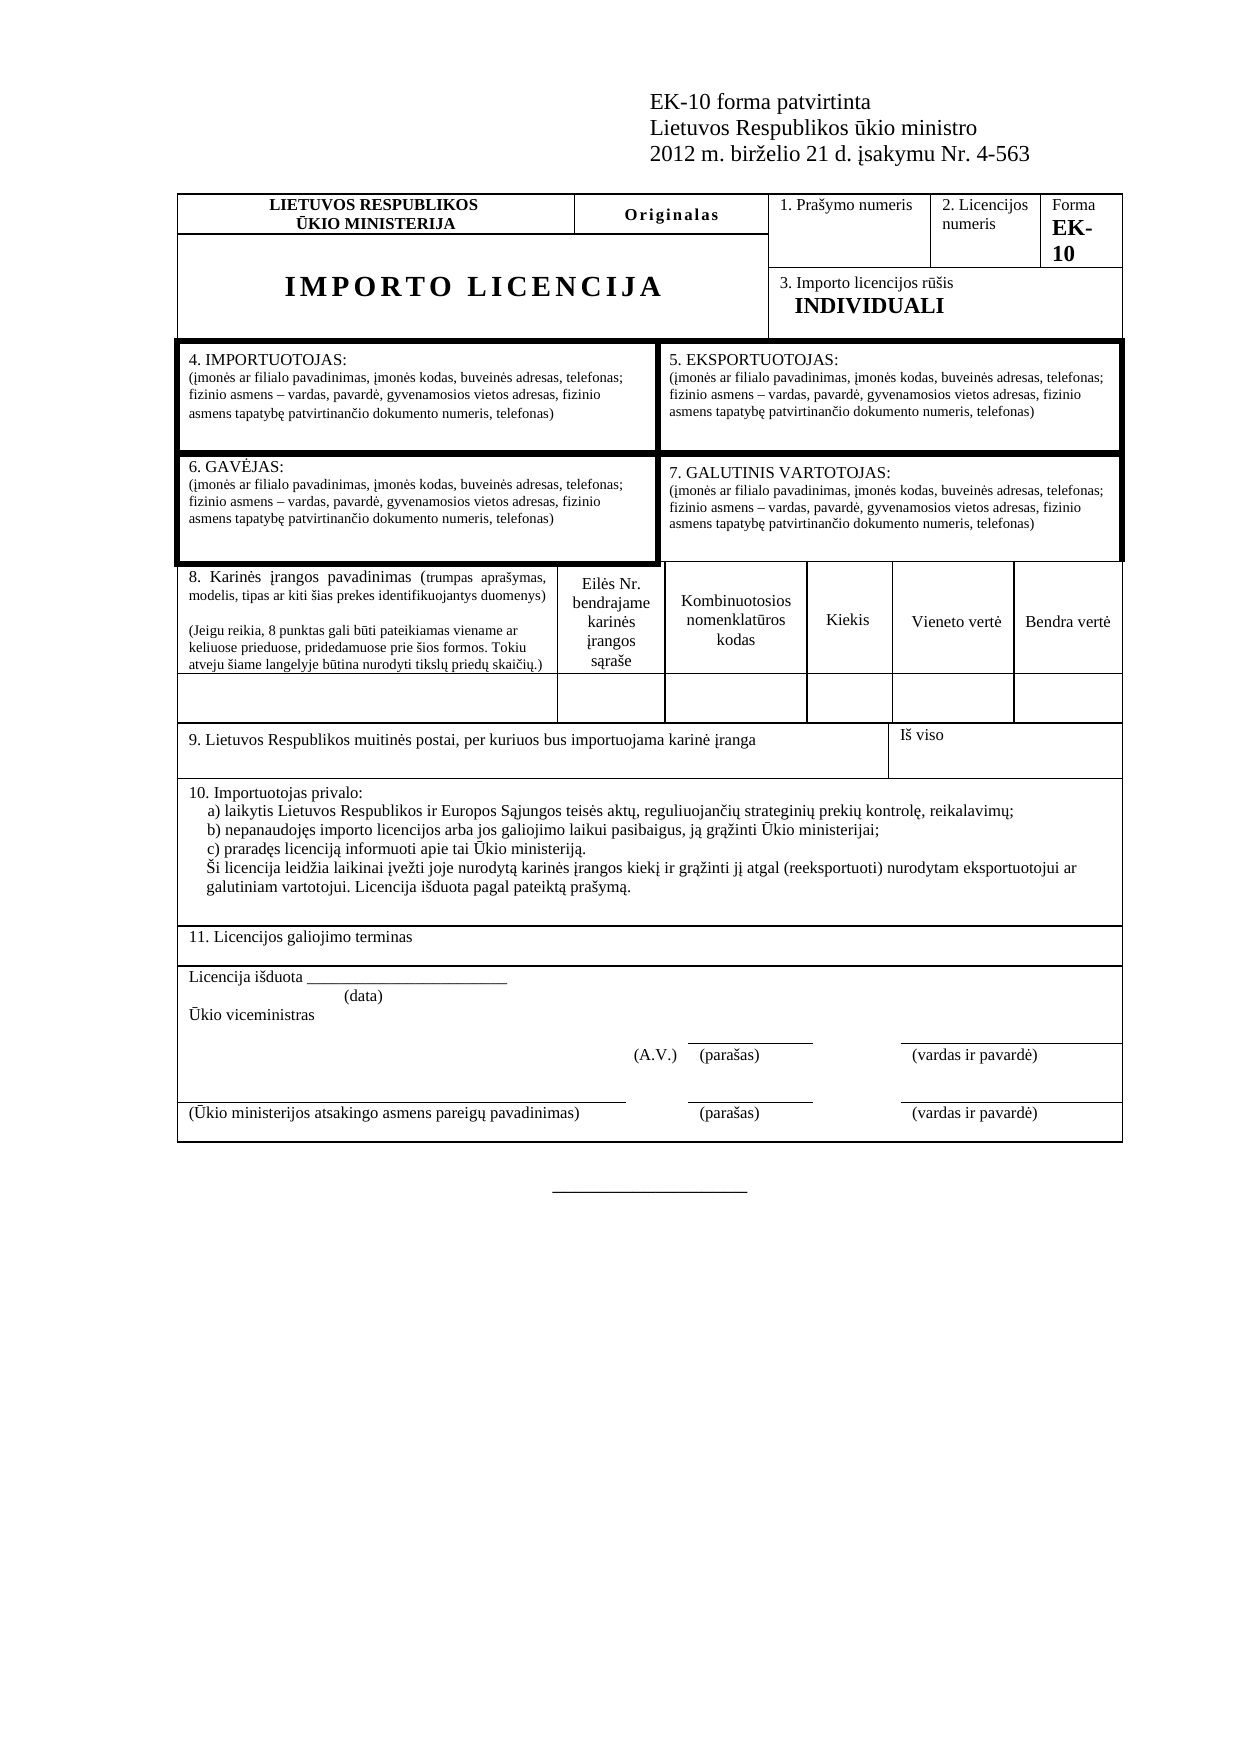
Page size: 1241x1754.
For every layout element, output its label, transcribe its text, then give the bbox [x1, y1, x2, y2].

table_cell [813, 967, 901, 1005]
table_cell [538, 1064, 688, 1083]
table_cell [813, 1083, 901, 1102]
table_cell 7. GALUTINIS VARTOTOJAS: (įmonės ar filialo pavadinimas, įmonės kodas, buveinės adresas, telefonas; fizinio asmens – vardas, pavardė, gyvenamosios vietos adresas, fizinio asmens tapatybę patvirtinančio dokumento numeris, telefonas) [661, 457, 1119, 561]
table_cell Bendra vertė [1015, 562, 1122, 672]
table_cell 8. Karinės įrangos pavadinimas (trumpas aprašymas, modelis, tipas ar kiti šias prekes identifikuojantys duomenys) (Jeigu reikia, 8 punktas gali būti pateikiamas viename ar keliuose prieduose, pridedamuose prie šios formos. Tokiu atveju šiame langelyje būtina nurodyti tikslų priedų skaičių.) [178, 567, 557, 672]
table_cell 3. Importo licencijos rūšis INDIVIDUALI [769, 268, 1122, 338]
table_cell Ūkio viceministras [178, 1005, 538, 1043]
table_cell [178, 674, 557, 722]
table_cell [688, 1064, 813, 1083]
table_cell Vieneto vertė [893, 562, 1013, 672]
text EK-10 forma patvirtinta [649, 88, 1122, 114]
table_header Originalas [575, 195, 768, 233]
table_header 2. Licencijos numeris [931, 195, 1040, 267]
table_cell [538, 1005, 688, 1043]
table_header 1. Prašymo numeris [769, 195, 930, 267]
table_cell [901, 1083, 1122, 1102]
table_cell [901, 1064, 1122, 1083]
table_cell 10. Importuotojas privalo: a) laikytis Lietuvos Respublikos ir Europos Sąjungos teisės aktų, reguliuojančių strateginių prekių kontrolę, reikalavimų; b) nepanaudojęs importo licencijos arba jos galiojimo laikui pasibaigus, ją grąžinti Ūkio ministerijai; c) praradęs licenciją informuoti apie tai Ūkio ministeriją. Ši licencija leidžia laikinai įvežti joje nurodytą karinės įrangos kiekį ir grąžinti jį atgal (reeksportuoti) nurodytam eksportuotojui ar galutiniam vartotojui. Licencija išduota pagal pateiktą prašymą. [178, 779, 1122, 925]
table_cell [538, 1083, 688, 1102]
table_cell Licencija išduota ________________________ (data) [178, 967, 538, 1005]
table_cell [178, 1043, 538, 1063]
table_cell [558, 674, 664, 722]
table_cell (Ūkio ministerijos atsakingo asmens pareigų pavadinimas) [178, 1103, 626, 1141]
table_cell [626, 1102, 688, 1141]
table_cell [813, 1064, 901, 1083]
table_cell [178, 1083, 538, 1102]
table_cell 11. Licencijos galiojimo terminas [178, 927, 1122, 965]
table_cell (parašas) [688, 1103, 813, 1141]
table_cell 6. GAVĖJAS: (įmonės ar filialo pavadinimas, įmonės kodas, buveinės adresas, telefonas; fizinio asmens – vardas, pavardė, gyvenamosios vietos adresas, fizinio asmens tapatybę patvirtinančio dokumento numeris, telefonas) [180, 457, 655, 561]
table_cell [901, 967, 1122, 1005]
text 2012 m. birželio 21 d. įsakymu Nr. 4-563 [649, 141, 1122, 167]
table_cell [813, 1102, 901, 1141]
table_cell (vardas ir pavardė) [901, 1044, 1122, 1063]
table_cell [688, 1005, 813, 1043]
table_cell Kombinuotosios nomenklatūros kodas [666, 562, 806, 672]
text _________________ [177, 1169, 1122, 1196]
table_cell Iš viso [889, 724, 1122, 778]
table_header Forma EK-10 [1041, 195, 1122, 267]
table_cell [688, 1083, 813, 1102]
table_cell [813, 1005, 901, 1043]
text Lietuvos Respublikos ūkio ministro [649, 114, 1122, 141]
table_cell [808, 674, 892, 722]
table_cell 5. EKSPORTUOTOJAS: (įmonės ar filialo pavadinimas, įmonės kodas, buveinės adresas, telefonas; fizinio asmens – vardas, pavardė, gyvenamosios vietos adresas, fizinio asmens tapatybę patvirtinančio dokumento numeris, telefonas) [661, 344, 1119, 450]
table_cell 4. IMPORTUOTOJAS: (įmonės ar filialo pavadinimas, įmonės kodas, buveinės adresas, telefonas; fizinio asmens – vardas, pavardė, gyvenamosios vietos adresas, fizinio asmens tapatybę patvirtinančio dokumento numeris, telefonas) [180, 344, 655, 450]
table_cell [178, 1064, 538, 1083]
table_cell Kiekis [808, 562, 892, 672]
table_cell [666, 674, 806, 722]
table_cell (A.V.) [538, 1043, 688, 1063]
table_cell [813, 1043, 901, 1063]
table_cell IMPORTO LICENCIJA [178, 235, 768, 338]
table_cell [688, 967, 813, 1005]
table_cell 9. Lietuvos Respublikos muitinės postai, per kuriuos bus importuojama karinė įranga [178, 724, 888, 778]
table_cell [893, 674, 1013, 722]
table_cell Eilės Nr. bendrajame karinės įrangos sąraše [558, 562, 664, 672]
table_cell [901, 1005, 1122, 1043]
table_cell (parašas) [688, 1044, 813, 1063]
table_cell [538, 967, 688, 1005]
table_cell (vardas ir pavardė) [901, 1103, 1122, 1141]
table_cell [1015, 674, 1122, 722]
table_header LIETUVOS RESPUBLIKOS ŪKIO MINISTERIJA [178, 195, 574, 233]
